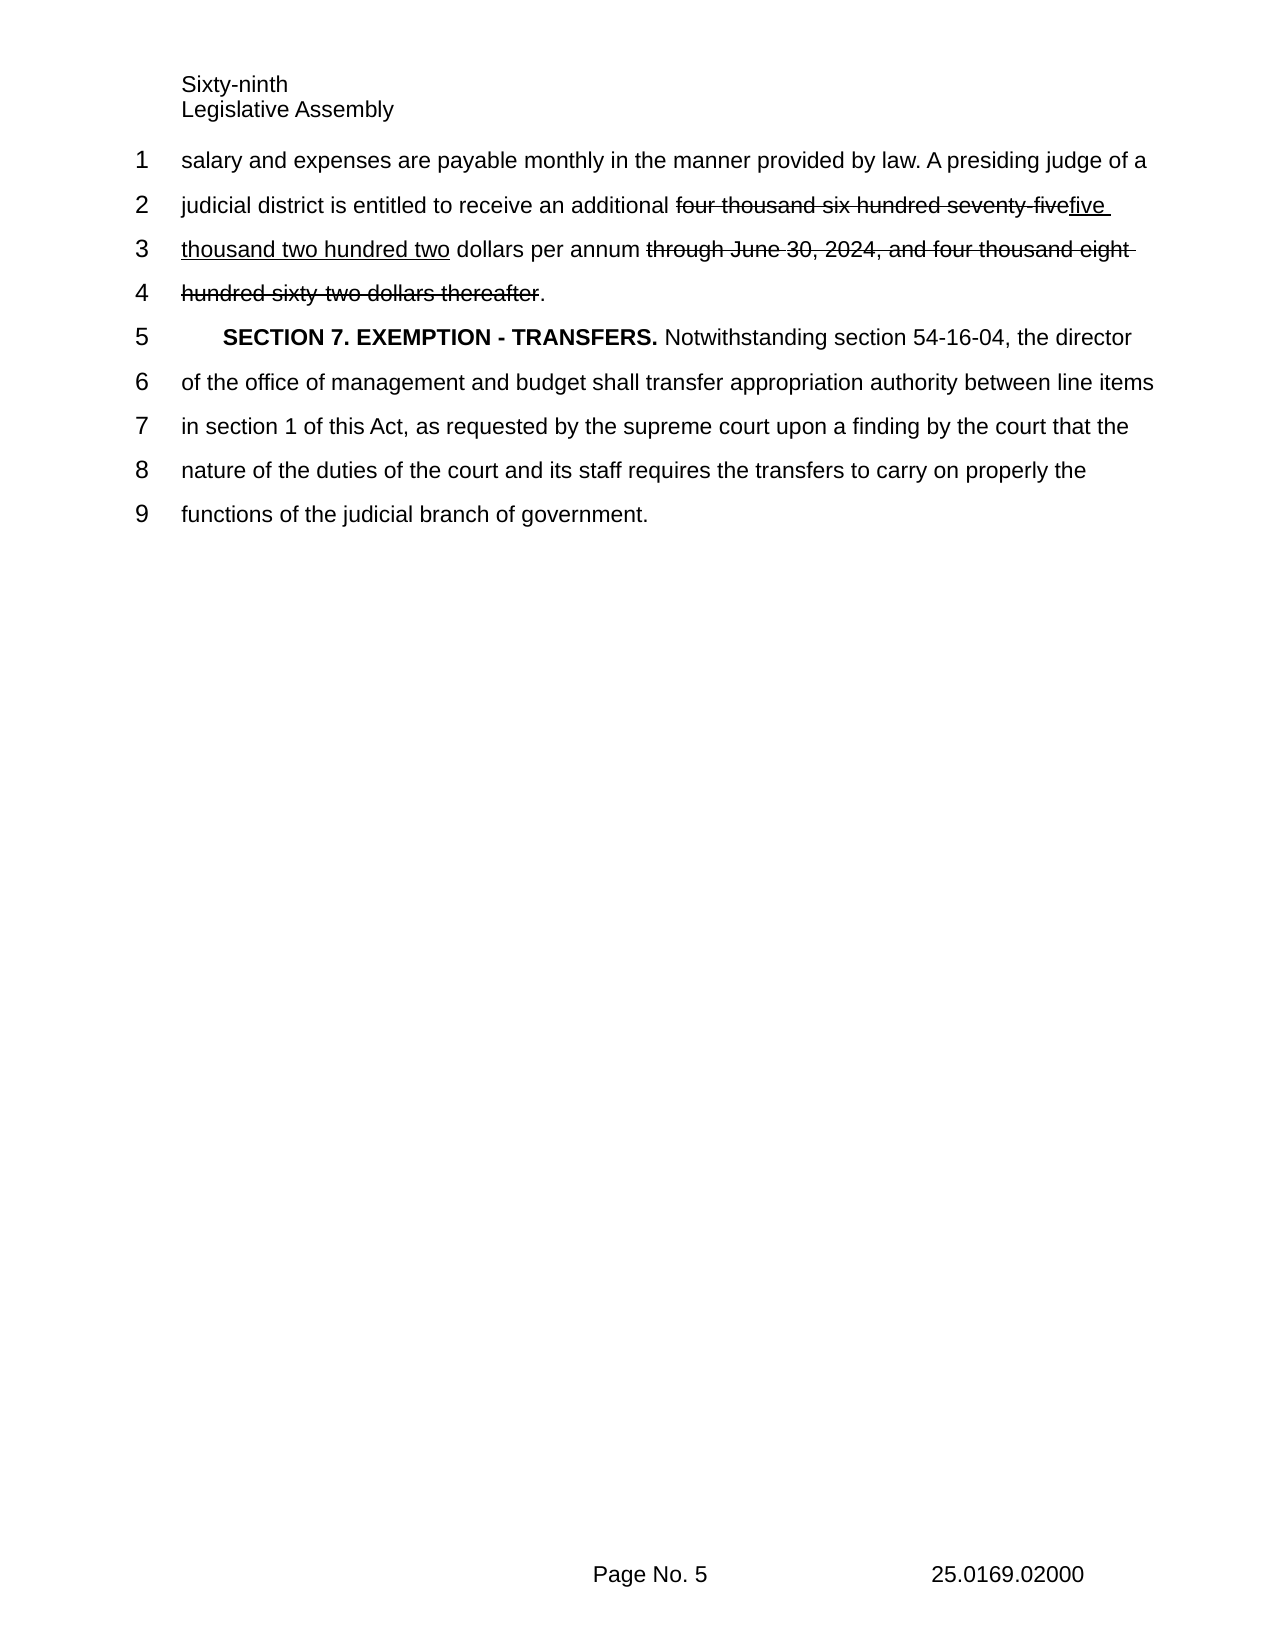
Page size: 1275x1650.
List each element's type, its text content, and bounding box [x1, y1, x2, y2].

text salary and expenses are payable monthly in the manner provided by law. A presiding judge of a judicial district is entitled to receive an additional four thousand six hundred seventy‑fivefive thousand two hundred two dollars per annum through June 30, 2024, and four thousand eight hundred sixty‑two dollars thereafter. [181, 133, 1154, 310]
text SECTION 7. EXEMPTION - TRANSFERS. Notwithstanding section 54‑16‑04, the director of the office of management and budget shall transfer appropriation authority between line items in section 1 of this Act, as requested by the supreme court upon a finding by the court that the nature of the duties of the court and its staff requires the transfers to carry on properly the functions of the judicial branch of government. [181, 310, 1154, 532]
